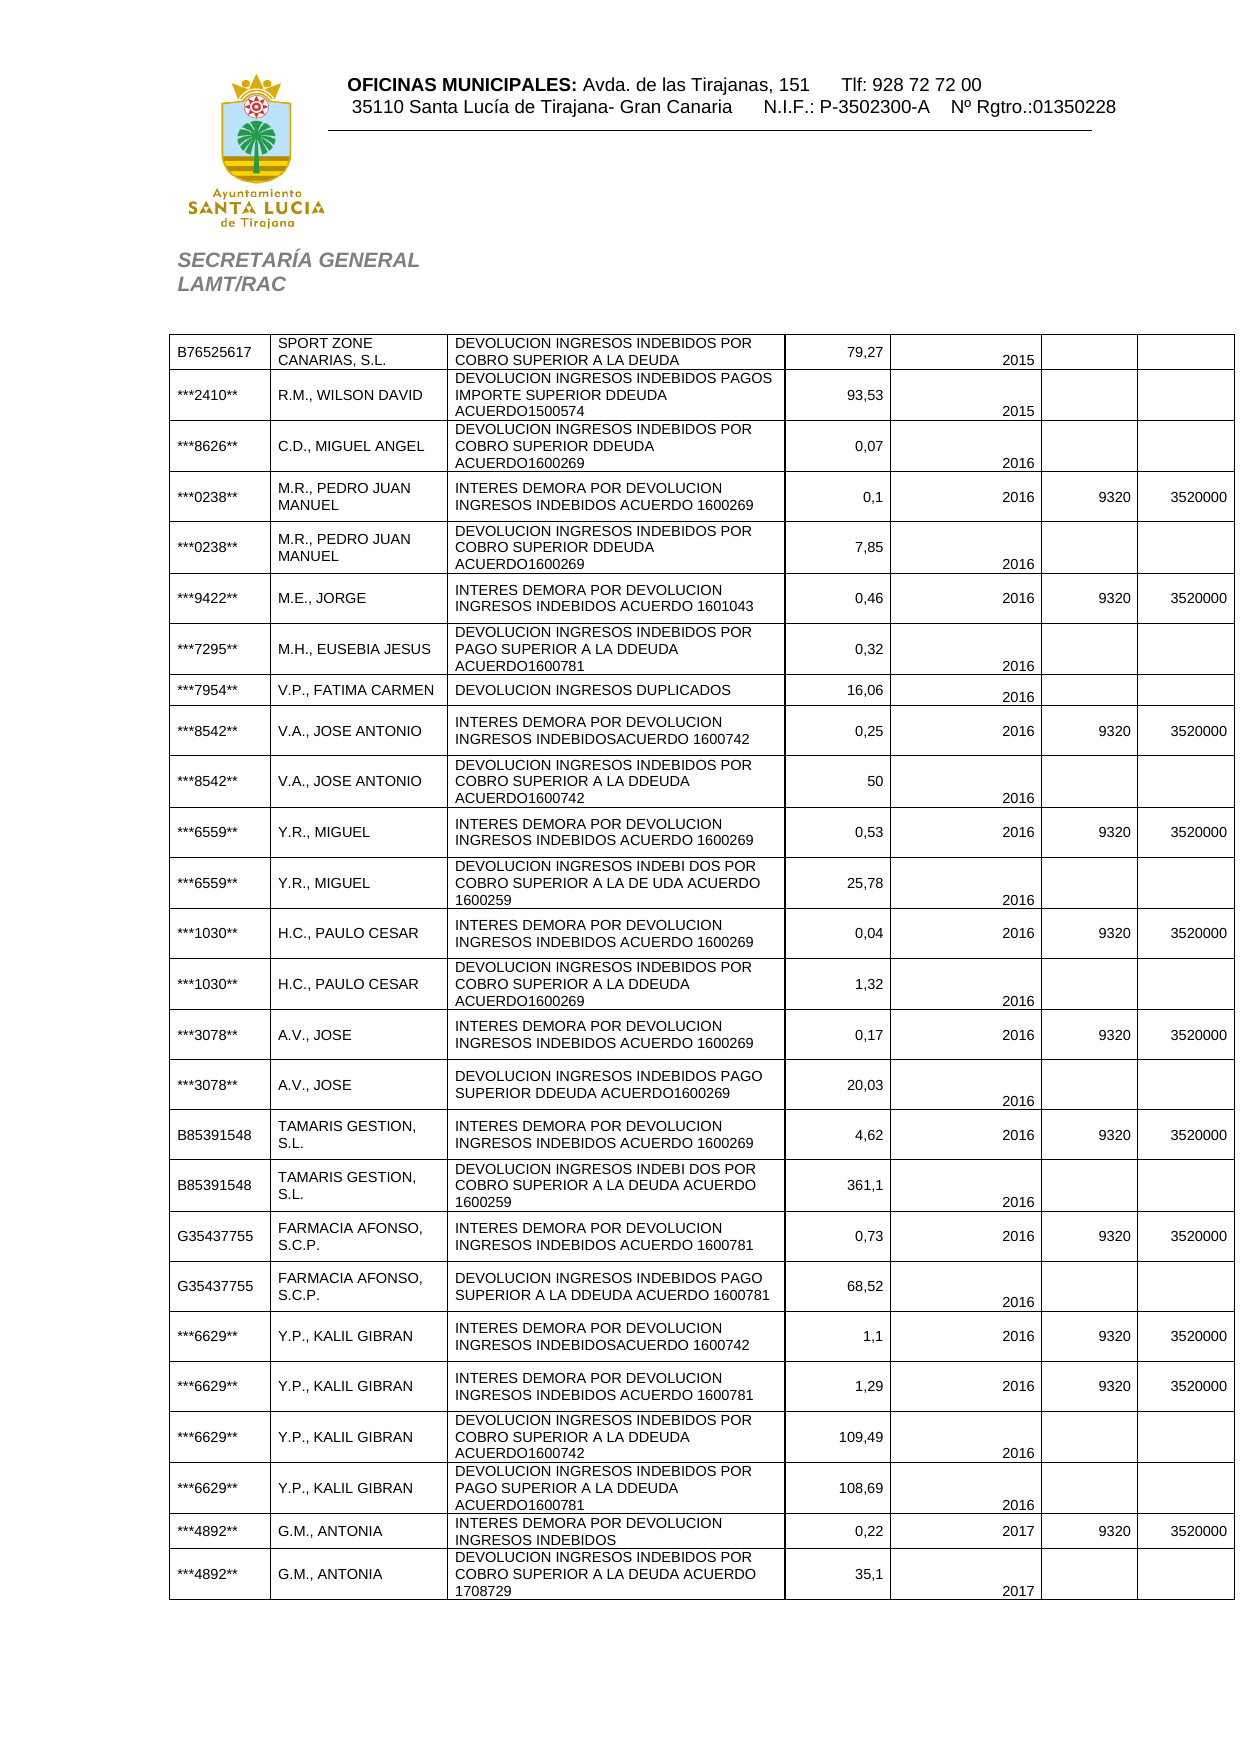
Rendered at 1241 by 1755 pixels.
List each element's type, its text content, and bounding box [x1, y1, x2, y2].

table_cell [1042, 858, 1137, 908]
table_cell ***7954** [170, 675, 270, 705]
table_cell 2016 [891, 808, 1041, 857]
table_cell INTERES DEMORA POR DEVOLUCION INGRESOS INDEBIDOS ACUERDO 1601043 [448, 574, 784, 623]
table_cell 3520000 [1138, 1110, 1234, 1159]
table_cell 0,22 [786, 1514, 890, 1548]
table_cell [1138, 1412, 1234, 1462]
table_cell [1042, 959, 1137, 1009]
table_cell 2015 [891, 335, 1041, 368]
table_cell 0,32 [786, 624, 890, 674]
table_cell ***6629** [170, 1412, 270, 1462]
table_cell SPORT ZONE CANARIAS, S.L. [271, 335, 447, 368]
table_cell 9320 [1042, 909, 1137, 958]
table_cell [1138, 624, 1234, 674]
table_cell [1138, 1262, 1234, 1311]
table_cell 2016 [891, 624, 1041, 674]
table_cell ***4892** [170, 1514, 270, 1548]
table_cell ***1030** [170, 909, 270, 958]
table_cell ***3078** [170, 1060, 270, 1109]
table_cell 68,52 [786, 1262, 890, 1311]
table_cell [1042, 1160, 1137, 1211]
table_cell [1138, 675, 1234, 705]
table_cell B85391548 [170, 1110, 270, 1159]
table_cell 3520000 [1138, 574, 1234, 623]
table_cell 3520000 [1138, 472, 1234, 521]
table_cell ***8542** [170, 756, 270, 807]
table_cell 2016 [891, 1463, 1041, 1513]
table_cell 109,49 [786, 1412, 890, 1462]
table_cell 4,62 [786, 1110, 890, 1159]
table_cell H.C., PAULO CESAR [271, 959, 447, 1009]
table_cell DEVOLUCION INGRESOS INDEBIDOS PAGOS IMPORTE SUPERIOR DDEUDA ACUERDO1500574 [448, 370, 784, 420]
table_cell ***0238** [170, 522, 270, 573]
table_cell DEVOLUCION INGRESOS INDEBIDOS POR COBRO SUPERIOR A LA DDEUDA ACUERDO1600269 [448, 959, 784, 1009]
table_cell 2016 [891, 1412, 1041, 1462]
table_cell ***8626** [170, 421, 270, 471]
table_cell [1138, 335, 1234, 368]
table_cell 2016 [891, 1362, 1041, 1411]
table_cell 2016 [891, 522, 1041, 573]
table_cell 108,69 [786, 1463, 890, 1513]
table_cell 35,1 [786, 1549, 890, 1599]
table_cell ***3078** [170, 1010, 270, 1059]
table_cell 3520000 [1138, 808, 1234, 857]
table_cell DEVOLUCION INGRESOS INDEBIDOS PAGO SUPERIOR DDEUDA ACUERDO1600269 [448, 1060, 784, 1109]
table_cell [1042, 1262, 1137, 1311]
table_cell 3520000 [1138, 706, 1234, 755]
table_cell 9320 [1042, 574, 1137, 623]
table_cell M.R., PEDRO JUAN MANUEL [271, 522, 447, 573]
table_cell INTERES DEMORA POR DEVOLUCION INGRESOS INDEBIDOS ACUERDO 1600269 [448, 1110, 784, 1159]
table_cell 1,1 [786, 1312, 890, 1361]
table_cell M.E., JORGE [271, 574, 447, 623]
table_cell 25,78 [786, 858, 890, 908]
table_cell Y.R., MIGUEL [271, 858, 447, 908]
table_cell 2016 [891, 421, 1041, 471]
table_cell ***4892** [170, 1549, 270, 1599]
table_cell C.D., MIGUEL ANGEL [271, 421, 447, 471]
table_cell DEVOLUCION INGRESOS DUPLICADOS [448, 675, 784, 705]
table_cell 16,06 [786, 675, 890, 705]
table_cell [1042, 370, 1137, 420]
table_cell [1042, 756, 1137, 807]
table_cell [1138, 421, 1234, 471]
table_cell INTERES DEMORA POR DEVOLUCION INGRESOS INDEBIDOSACUERDO 1600742 [448, 706, 784, 755]
table_cell DEVOLUCION INGRESOS INDEBIDOS POR COBRO SUPERIOR A LA DDEUDA ACUERDO1600742 [448, 756, 784, 807]
table_cell B76525617 [170, 335, 270, 368]
table_cell 2015 [891, 370, 1041, 420]
table_cell G35437755 [170, 1262, 270, 1311]
table_cell 2016 [891, 472, 1041, 521]
table_cell [1042, 522, 1137, 573]
table_cell ***6629** [170, 1362, 270, 1411]
table_cell 2016 [891, 1212, 1041, 1261]
table_cell 9320 [1042, 1514, 1137, 1548]
table_cell ***1030** [170, 959, 270, 1009]
table_cell 3520000 [1138, 1312, 1234, 1361]
table_cell TAMARIS GESTION, S.L. [271, 1160, 447, 1211]
table_cell [1042, 1412, 1137, 1462]
table_cell H.C., PAULO CESAR [271, 909, 447, 958]
table_cell 2017 [891, 1549, 1041, 1599]
table_cell Y.P., KALIL GIBRAN [271, 1312, 447, 1361]
table_cell V.P., FATIMA CARMEN [271, 675, 447, 705]
table_cell 9320 [1042, 472, 1137, 521]
table_cell Y.R., MIGUEL [271, 808, 447, 857]
table_cell ***7295** [170, 624, 270, 674]
table_cell 1,32 [786, 959, 890, 1009]
table_cell 9320 [1042, 1010, 1137, 1059]
table_cell FARMACIA AFONSO, S.C.P. [271, 1212, 447, 1261]
table_cell FARMACIA AFONSO, S.C.P. [271, 1262, 447, 1311]
table_cell 2016 [891, 1160, 1041, 1211]
table_cell G35437755 [170, 1212, 270, 1261]
table_cell 2016 [891, 909, 1041, 958]
table_cell INTERES DEMORA POR DEVOLUCION INGRESOS INDEBIDOS ACUERDO 1600269 [448, 909, 784, 958]
table_cell V.A., JOSE ANTONIO [271, 706, 447, 755]
table_cell ***6629** [170, 1312, 270, 1361]
table_cell ***8542** [170, 706, 270, 755]
table_cell 3520000 [1138, 1514, 1234, 1548]
table_cell 79,27 [786, 335, 890, 368]
table_cell INTERES DEMORA POR DEVOLUCION INGRESOS INDEBIDOSACUERDO 1600742 [448, 1312, 784, 1361]
table_cell 2016 [891, 1060, 1041, 1109]
table_cell 2016 [891, 858, 1041, 908]
table_cell Y.P., KALIL GIBRAN [271, 1463, 447, 1513]
table_cell R.M., WILSON DAVID [271, 370, 447, 420]
table_cell [1042, 675, 1137, 705]
table_cell DEVOLUCION INGRESOS INDEBIDOS POR COBRO SUPERIOR A LA DEUDA [448, 335, 784, 368]
table_cell 2016 [891, 1312, 1041, 1361]
table_cell ***9422** [170, 574, 270, 623]
table_cell V.A., JOSE ANTONIO [271, 756, 447, 807]
table_cell ***2410** [170, 370, 270, 420]
table_cell 2016 [891, 756, 1041, 807]
table_cell 0,07 [786, 421, 890, 471]
table_cell 9320 [1042, 1362, 1137, 1411]
table_cell DEVOLUCION INGRESOS INDEBIDOS POR PAGO SUPERIOR A LA DDEUDA ACUERDO1600781 [448, 1463, 784, 1513]
table_cell INTERES DEMORA POR DEVOLUCION INGRESOS INDEBIDOS [448, 1514, 784, 1548]
table_cell [1042, 1549, 1137, 1599]
table_cell DEVOLUCION INGRESOS INDEBI DOS POR COBRO SUPERIOR A LA DEUDA ACUERDO 1600259 [448, 1160, 784, 1211]
table_cell [1042, 1060, 1137, 1109]
table_cell DEVOLUCION INGRESOS INDEBIDOS POR COBRO SUPERIOR A LA DDEUDA ACUERDO1600742 [448, 1412, 784, 1462]
table_cell [1042, 421, 1137, 471]
table_cell M.H., EUSEBIA JESUS [271, 624, 447, 674]
table_cell INTERES DEMORA POR DEVOLUCION INGRESOS INDEBIDOS ACUERDO 1600269 [448, 1010, 784, 1059]
table_cell [1138, 756, 1234, 807]
table_cell 20,03 [786, 1060, 890, 1109]
table_cell 0,04 [786, 909, 890, 958]
table_cell [1138, 959, 1234, 1009]
table_cell [1138, 858, 1234, 908]
table_cell 9320 [1042, 1312, 1137, 1361]
table_cell B85391548 [170, 1160, 270, 1211]
table_cell 2016 [891, 706, 1041, 755]
table_cell [1138, 1549, 1234, 1599]
table_cell Y.P., KALIL GIBRAN [271, 1362, 447, 1411]
table_cell 2016 [891, 1010, 1041, 1059]
table_cell Y.P., KALIL GIBRAN [271, 1412, 447, 1462]
table_cell 0,46 [786, 574, 890, 623]
table_cell [1138, 370, 1234, 420]
table_cell DEVOLUCION INGRESOS INDEBI DOS POR COBRO SUPERIOR A LA DE UDA ACUERDO 1600259 [448, 858, 784, 908]
table_cell 361,1 [786, 1160, 890, 1211]
table_cell A.V., JOSE [271, 1010, 447, 1059]
table_cell 1,29 [786, 1362, 890, 1411]
table_cell TAMARIS GESTION, S.L. [271, 1110, 447, 1159]
table_cell 9320 [1042, 808, 1137, 857]
table_cell INTERES DEMORA POR DEVOLUCION INGRESOS INDEBIDOS ACUERDO 1600269 [448, 808, 784, 857]
table_cell 3520000 [1138, 1212, 1234, 1261]
table_cell [1042, 624, 1137, 674]
table_cell M.R., PEDRO JUAN MANUEL [271, 472, 447, 521]
table_cell DEVOLUCION INGRESOS INDEBIDOS POR COBRO SUPERIOR DDEUDA ACUERDO1600269 [448, 421, 784, 471]
table_cell [1042, 335, 1137, 368]
table_cell 2016 [891, 959, 1041, 1009]
table_cell 93,53 [786, 370, 890, 420]
table_cell 0,53 [786, 808, 890, 857]
table_cell G.M., ANTONIA [271, 1514, 447, 1548]
table_cell 0,17 [786, 1010, 890, 1059]
table_cell G.M., ANTONIA [271, 1549, 447, 1599]
table_cell ***6559** [170, 808, 270, 857]
table_cell DEVOLUCION INGRESOS INDEBIDOS PAGO SUPERIOR A LA DDEUDA ACUERDO 1600781 [448, 1262, 784, 1311]
table_cell 9320 [1042, 1212, 1137, 1261]
table_cell ***6559** [170, 858, 270, 908]
table_cell [1138, 1160, 1234, 1211]
table_cell 2017 [891, 1514, 1041, 1548]
table_cell DEVOLUCION INGRESOS INDEBIDOS POR COBRO SUPERIOR DDEUDA ACUERDO1600269 [448, 522, 784, 573]
table_cell 2016 [891, 1262, 1041, 1311]
table_cell INTERES DEMORA POR DEVOLUCION INGRESOS INDEBIDOS ACUERDO 1600781 [448, 1212, 784, 1261]
table_cell 3520000 [1138, 909, 1234, 958]
table_cell 2016 [891, 574, 1041, 623]
table_cell 7,85 [786, 522, 890, 573]
table_cell 2016 [891, 1110, 1041, 1159]
table_cell [1138, 522, 1234, 573]
table_cell [1138, 1060, 1234, 1109]
table_cell 0,1 [786, 472, 890, 521]
table_cell 50 [786, 756, 890, 807]
table_cell DEVOLUCION INGRESOS INDEBIDOS POR PAGO SUPERIOR A LA DDEUDA ACUERDO1600781 [448, 624, 784, 674]
table_cell 9320 [1042, 1110, 1137, 1159]
table_cell 0,73 [786, 1212, 890, 1261]
table_cell 3520000 [1138, 1362, 1234, 1411]
table_cell 3520000 [1138, 1010, 1234, 1059]
table_cell A.V., JOSE [271, 1060, 447, 1109]
table_cell INTERES DEMORA POR DEVOLUCION INGRESOS INDEBIDOS ACUERDO 1600269 [448, 472, 784, 521]
table_cell INTERES DEMORA POR DEVOLUCION INGRESOS INDEBIDOS ACUERDO 1600781 [448, 1362, 784, 1411]
table_cell 9320 [1042, 706, 1137, 755]
table_cell 2016 [891, 675, 1041, 705]
table_cell [1042, 1463, 1137, 1513]
table_cell ***0238** [170, 472, 270, 521]
table_cell DEVOLUCION INGRESOS INDEBIDOS POR COBRO SUPERIOR A LA DEUDA ACUERDO 1708729 [448, 1549, 784, 1599]
table_cell [1138, 1463, 1234, 1513]
table_cell 0,25 [786, 706, 890, 755]
table_cell ***6629** [170, 1463, 270, 1513]
